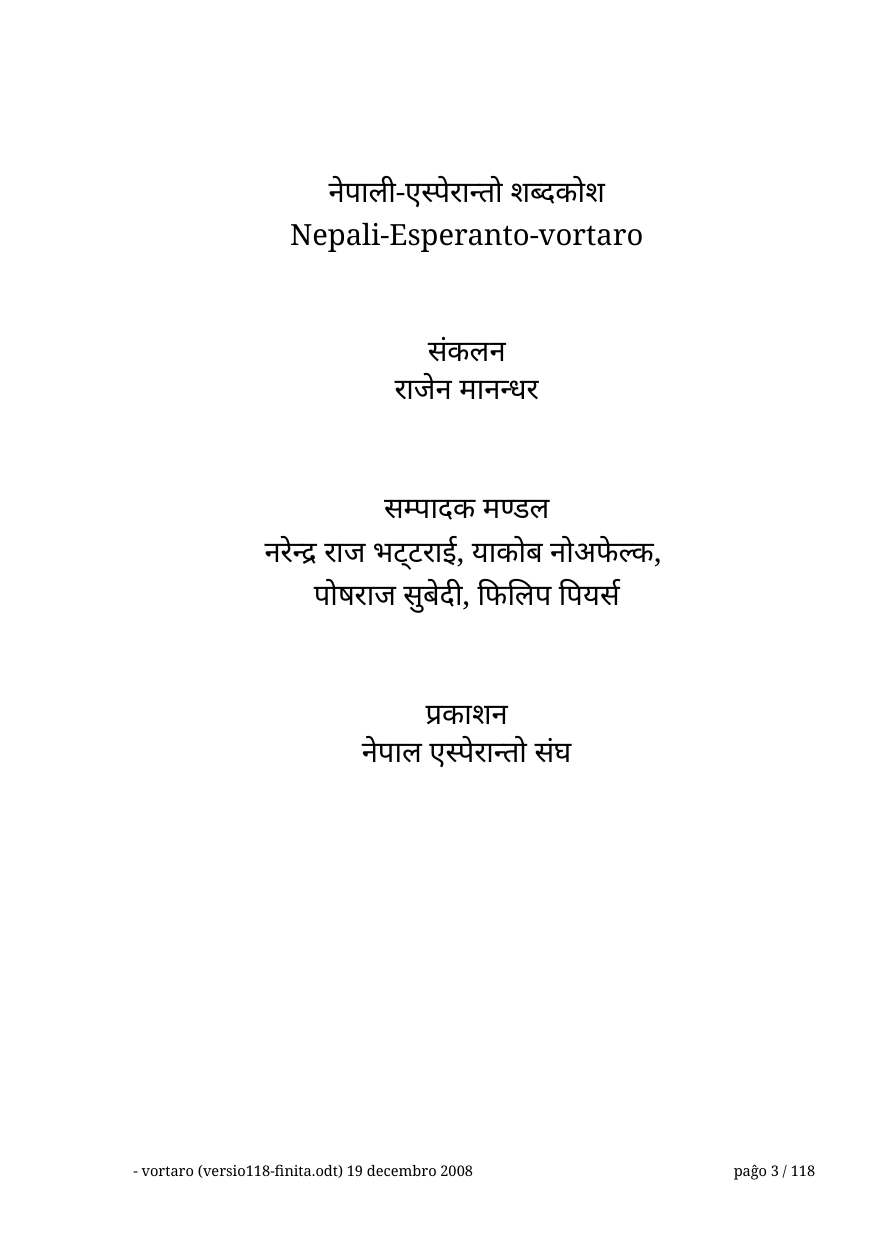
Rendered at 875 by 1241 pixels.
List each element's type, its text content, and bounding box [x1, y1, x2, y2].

subtitle संकलन राजेन मानन्धर [118, 336, 815, 412]
subtitle सम्पादक मण्डल नरेन्द्र राज भट्टराई, याकोब नोअफेल्क, पोषराज सुबेदी, फिलिप पियर्स [118, 493, 815, 617]
subtitle नेपाली-एस्पेरान्तो शब्दकोश Nepali-Esperanto-vortaro [118, 172, 815, 254]
subtitle प्रकाशन नेपाल एस्पेरान्तो संघ [118, 698, 815, 774]
